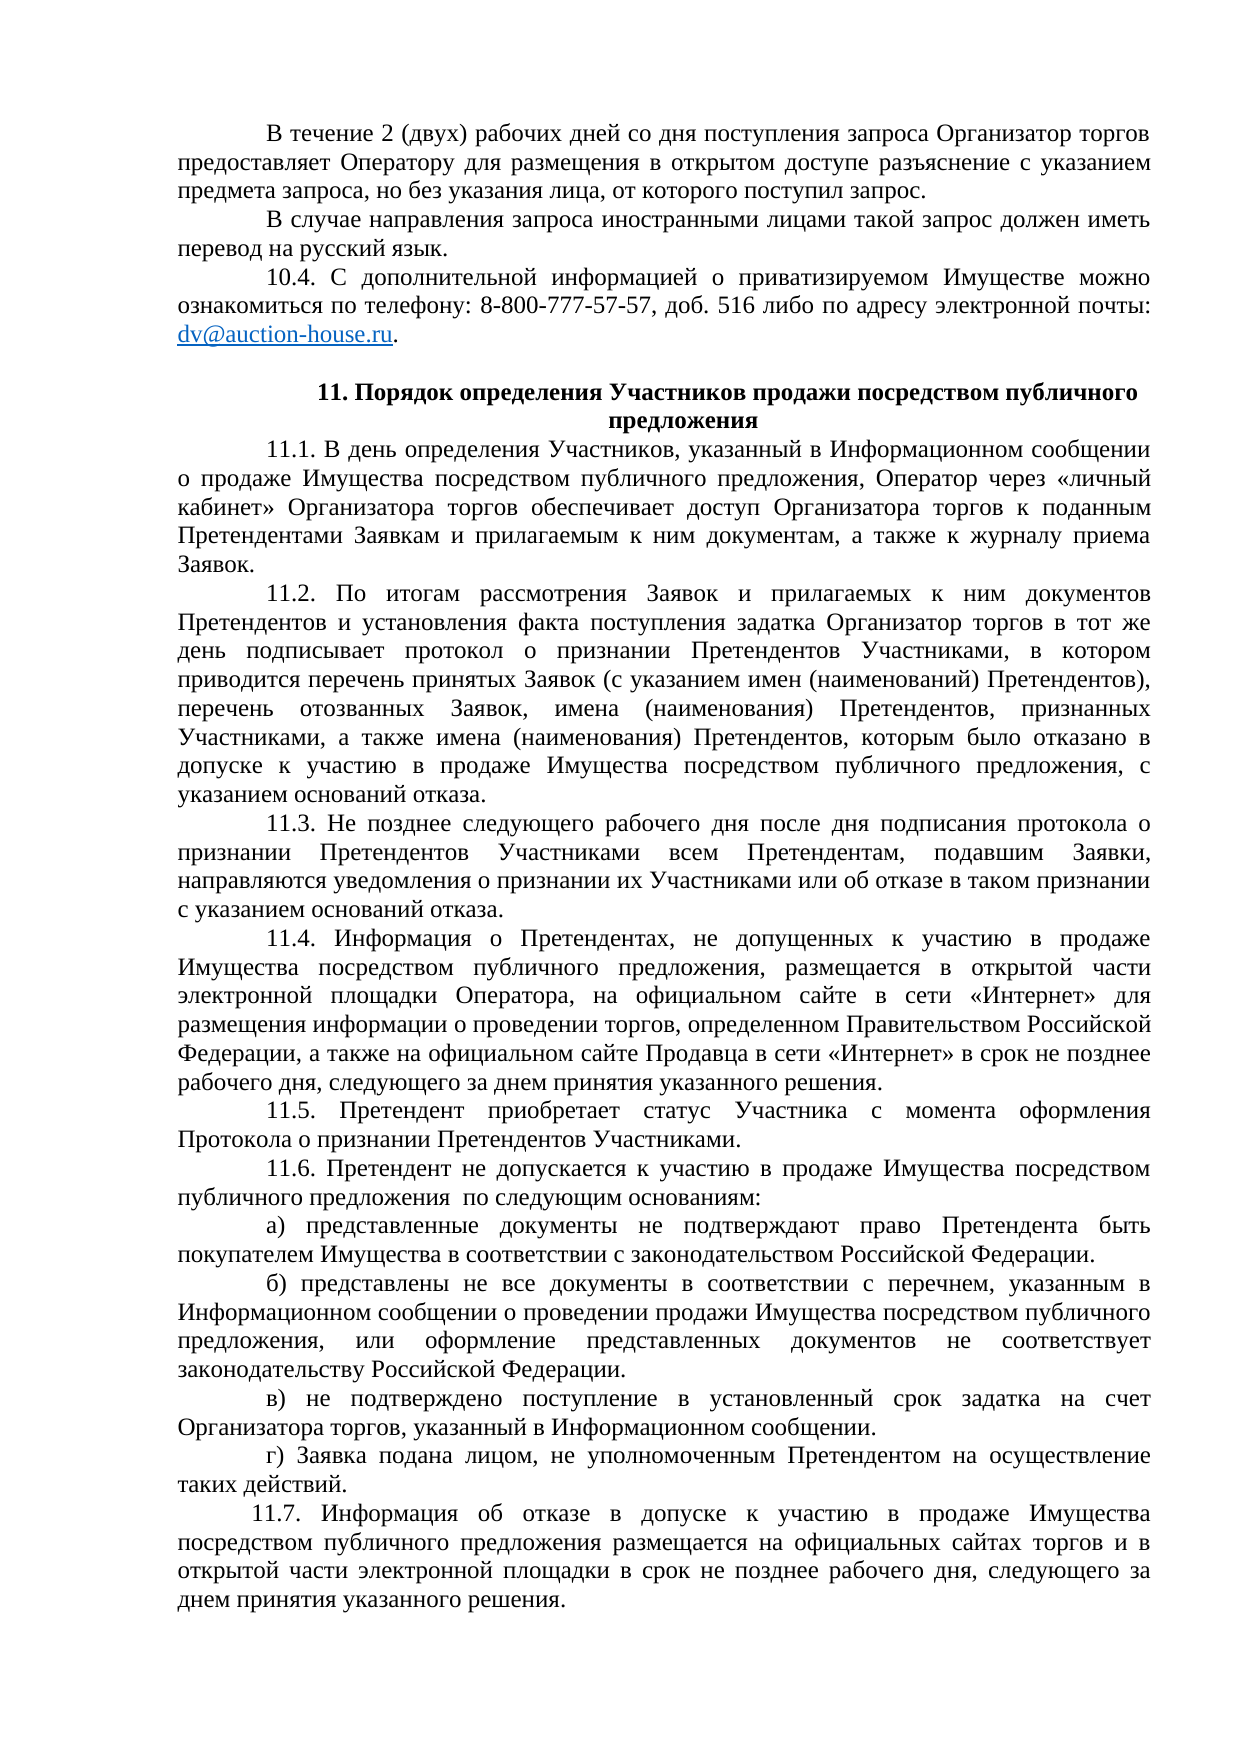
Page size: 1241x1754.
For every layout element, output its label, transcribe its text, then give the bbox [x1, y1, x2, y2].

subtitle 11.3. Не позднее следующего рабочего дня после дня подписания протокола о признании Претендентов Участниками всем Претендентам, подавшим Заявки, направляются уведомления о признании их Участниками или об отказе в таком признании с указанием оснований отказа. [177, 808, 1152, 923]
subtitle б) представлены не все документы в соответствии с перечнем, указанным в Информационном сообщении о проведении продажи Имущества посредством публичного предложения, или оформление представленных документов не соответствует законодательству Российской Федерации. [177, 1268, 1152, 1383]
subtitle 11.2. По итогам рассмотрения Заявок и прилагаемых к ним документов Претендентов и установления факта поступления задатка Организатор торгов в тот же день подписывает протокол о признании Претендентов Участниками, в котором приводится перечень принятых Заявок (с указанием имен (наименований) Претендентов), перечень отозванных Заявок, имена (наименования) Претендентов, признанных Участниками, а также имена (наименования) Претендентов, которым было отказано в допуске к участию в продаже Имущества посредством публичного предложения, с указанием оснований отказа. [177, 578, 1152, 808]
subtitle 11.1. В день определения Участников, указанный в Информационном сообщении о продаже Имущества посредством публичного предложения, Оператор через «личный кабинет» Организатора торгов обеспечивает доступ Организатора торгов к поданным Претендентами Заявкам и прилагаемым к ним документам, а также к журналу приема Заявок. [177, 434, 1152, 578]
subtitle в) не подтверждено поступление в установленный срок задатка на счет Организатора торгов, указанный в Информационном сообщении. [177, 1383, 1152, 1441]
text 10.4. С дополнительной информацией о приватизируемом Имуществе можно ознакомиться по телефону: 8-800-777-57-57, доб. 516 либо по адресу электронной почты: dv@auction-house.ru. [177, 262, 1152, 348]
subtitle а) представленные документы не подтверждают право Претендента быть покупателем Имущества в соответствии с законодательством Российской Федерации. [177, 1211, 1152, 1268]
text 11. Порядок определения Участников продажи посредством публичного предложения [215, 377, 1152, 434]
subtitle 11.6. Претендент не допускается к участию в продаже Имущества посредством публичного предложения по следующим основаниям: [177, 1153, 1152, 1211]
subtitle 11.4. Информация о Претендентах, не допущенных к участию в продаже Имущества посредством публичного предложения, размещается в открытой части электронной площадки Оператора, на официальном сайте в сети «Интернет» для размещения информации о проведении торгов, определенном Правительством Российской Федерации, а также на официальном сайте Продавца в сети «Интернет» в срок не позднее рабочего дня, следующего за днем принятия указанного решения. [177, 923, 1152, 1096]
subtitle 11.7. Информация об отказе в допуске к участию в продаже Имущества посредством публичного предложения размещается на официальных сайтах торгов и в открытой части электронной площадки в срок не позднее рабочего дня, следующего за днем принятия указанного решения. [177, 1498, 1152, 1613]
text В течение 2 (двух) рабочих дней со дня поступления запроса Организатор торгов предоставляет Оператору для размещения в открытом доступе разъяснение с указанием предмета запроса, но без указания лица, от которого поступил запрос. [177, 118, 1152, 204]
text В случае направления запроса иностранными лицами такой запрос должен иметь перевод на русский язык. [177, 204, 1152, 262]
subtitle 11.5. Претендент приобретает статус Участника с момента оформления Протокола о признании Претендентов Участниками. [177, 1096, 1152, 1153]
subtitle г) Заявка подана лицом, не уполномоченным Претендентом на осуществление таких действий. [177, 1441, 1152, 1498]
